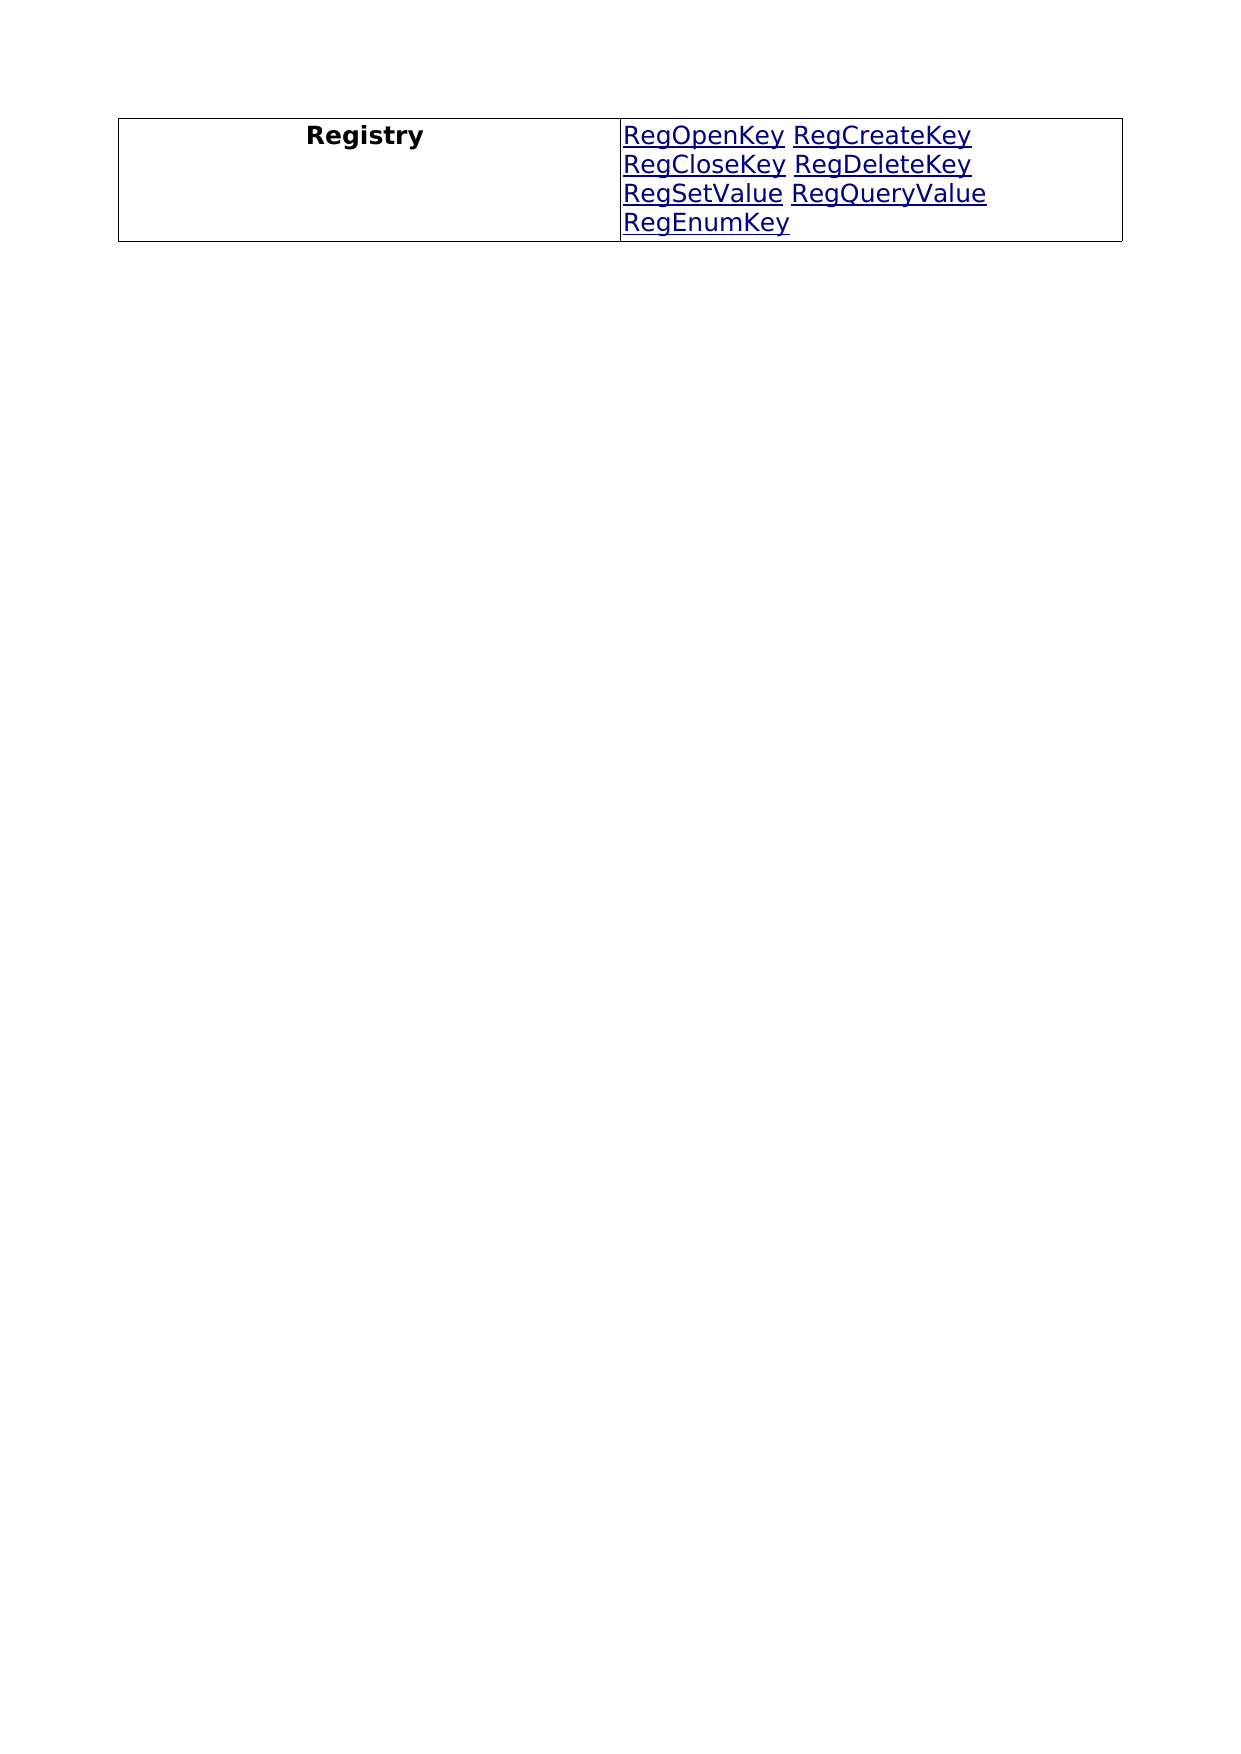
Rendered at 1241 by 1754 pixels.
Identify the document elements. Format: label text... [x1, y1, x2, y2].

table_cell RegOpenKey RegCreateKey RegCloseKey RegDeleteKey RegSetValue RegQueryValue RegEnumKey [621, 119, 1122, 241]
table_cell Registry [119, 119, 620, 241]
